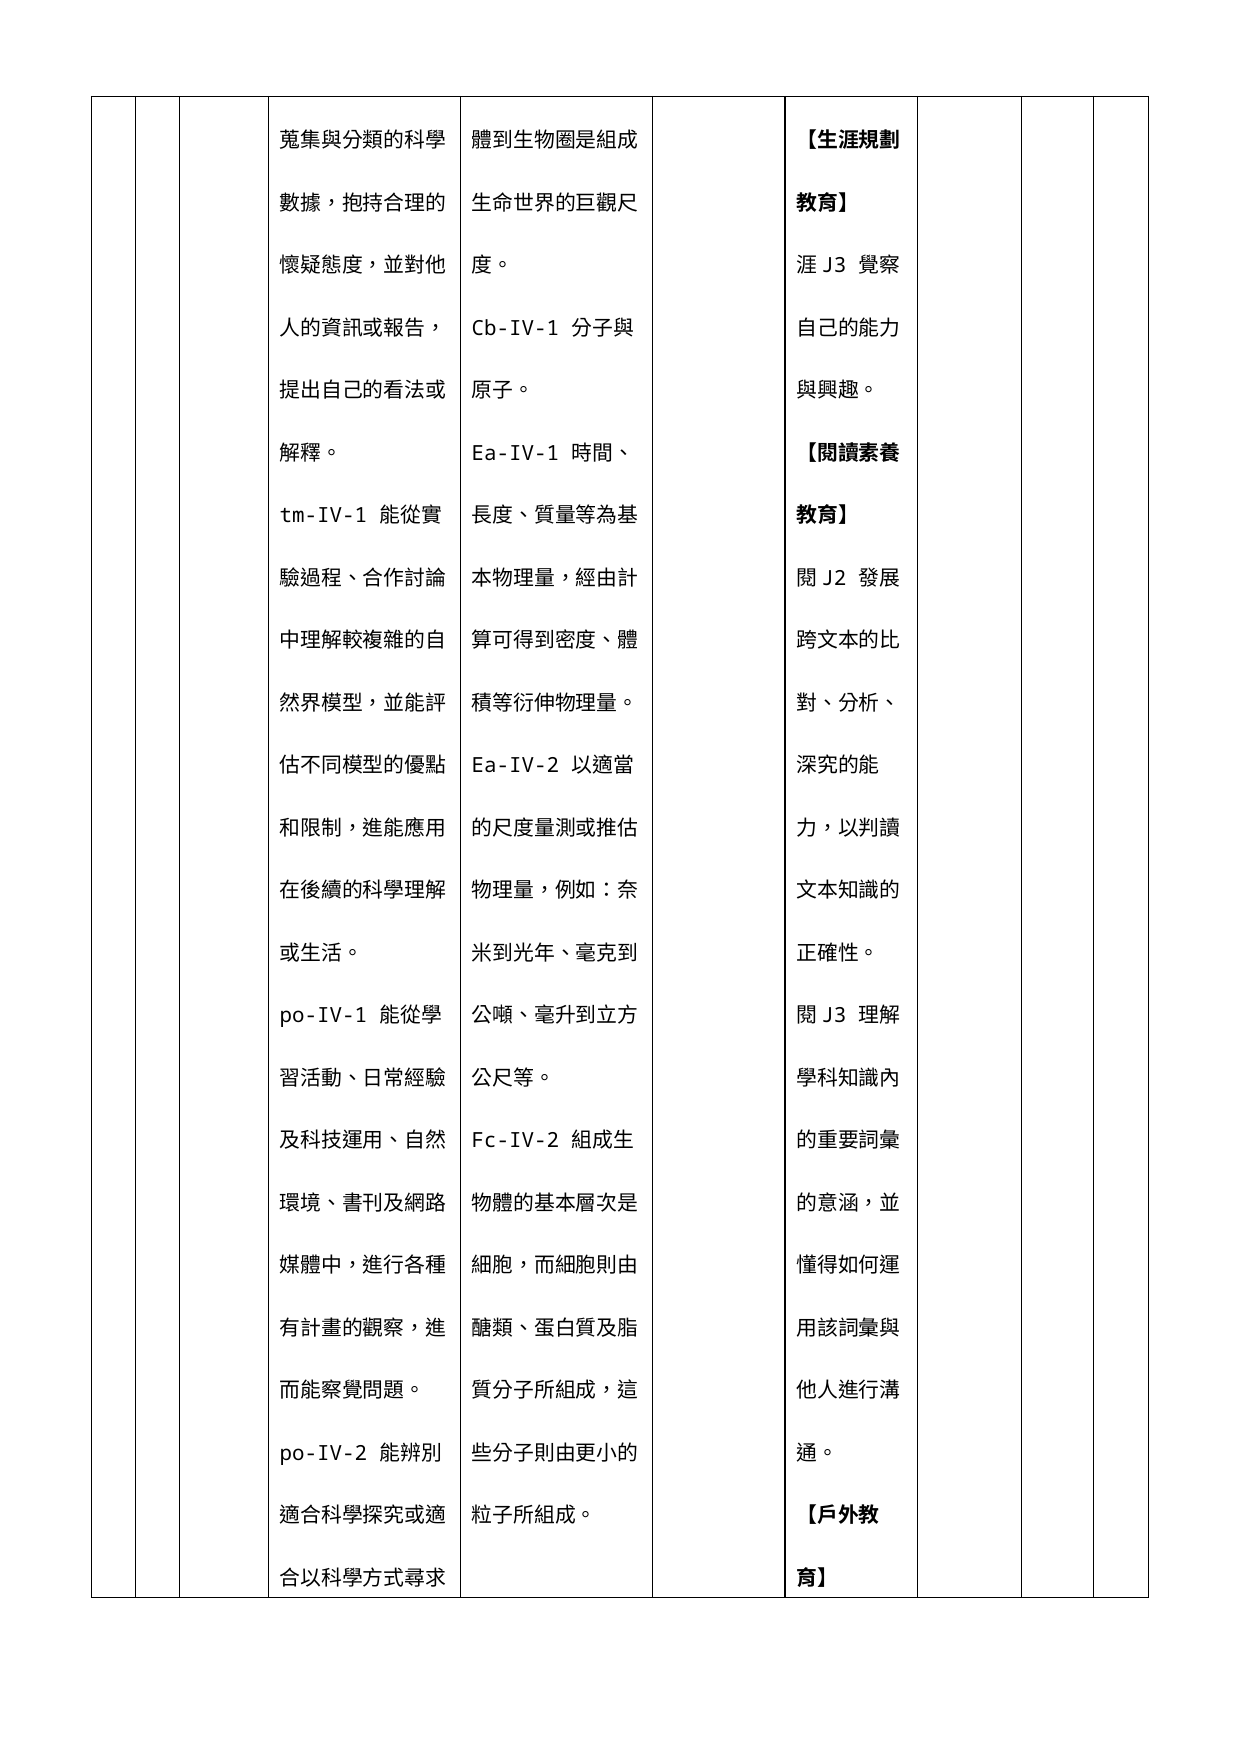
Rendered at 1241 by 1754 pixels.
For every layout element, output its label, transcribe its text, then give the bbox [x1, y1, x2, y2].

table_cell [918, 97, 1021, 1597]
table_cell [136, 97, 179, 1597]
table_cell 【生涯規劃教育】 涯J3 覺察自己的能力與興趣。 【閱讀素養教育】 閱J2 發展跨文本的比對、分析、深究的能力，以判讀文本知識的正確性。 閱J3 理解學科知識內的重要詞彙的意涵，並懂得如何運用該詞彙與他人進行溝通。 【戶外教育】 [786, 97, 917, 1597]
table_cell [653, 97, 784, 1597]
table_cell [1022, 97, 1093, 1597]
table_cell 體到生物圈是組成生命世界的巨觀尺度。 Cb-IV-1 分子與原子。 Ea-IV-1 時間、長度、質量等為基本物理量，經由計算可得到密度、體積等衍伸物理量。 Ea-IV-2 以適當的尺度量測或推估物理量，例如：奈米到光年、毫克到公噸、毫升到立方公尺等。 Fc-IV-2 組成生物體的基本層次是細胞，而細胞則由醣類、蛋白質及脂質分子所組成，這些分子則由更小的粒子所組成。 [461, 97, 652, 1597]
table_cell [1094, 97, 1148, 1597]
table_cell 蒐集與分類的科學數據，抱持合理的懷疑態度，並對他人的資訊或報告，提出自己的看法或解釋。 tm-IV-1 能從實驗過程、合作討論中理解較複雜的自然界模型，並能評估不同模型的優點和限制，進能應用在後續的科學理解或生活。 po-IV-1 能從學習活動、日常經驗及科技運用、自然環境、書刊及網路媒體中，進行各種有計畫的觀察，進而能察覺問題。 po-IV-2 能辨別適合科學探究或適合以科學方式尋求 [269, 97, 460, 1597]
table_cell [92, 97, 135, 1597]
table_cell [180, 97, 268, 1597]
